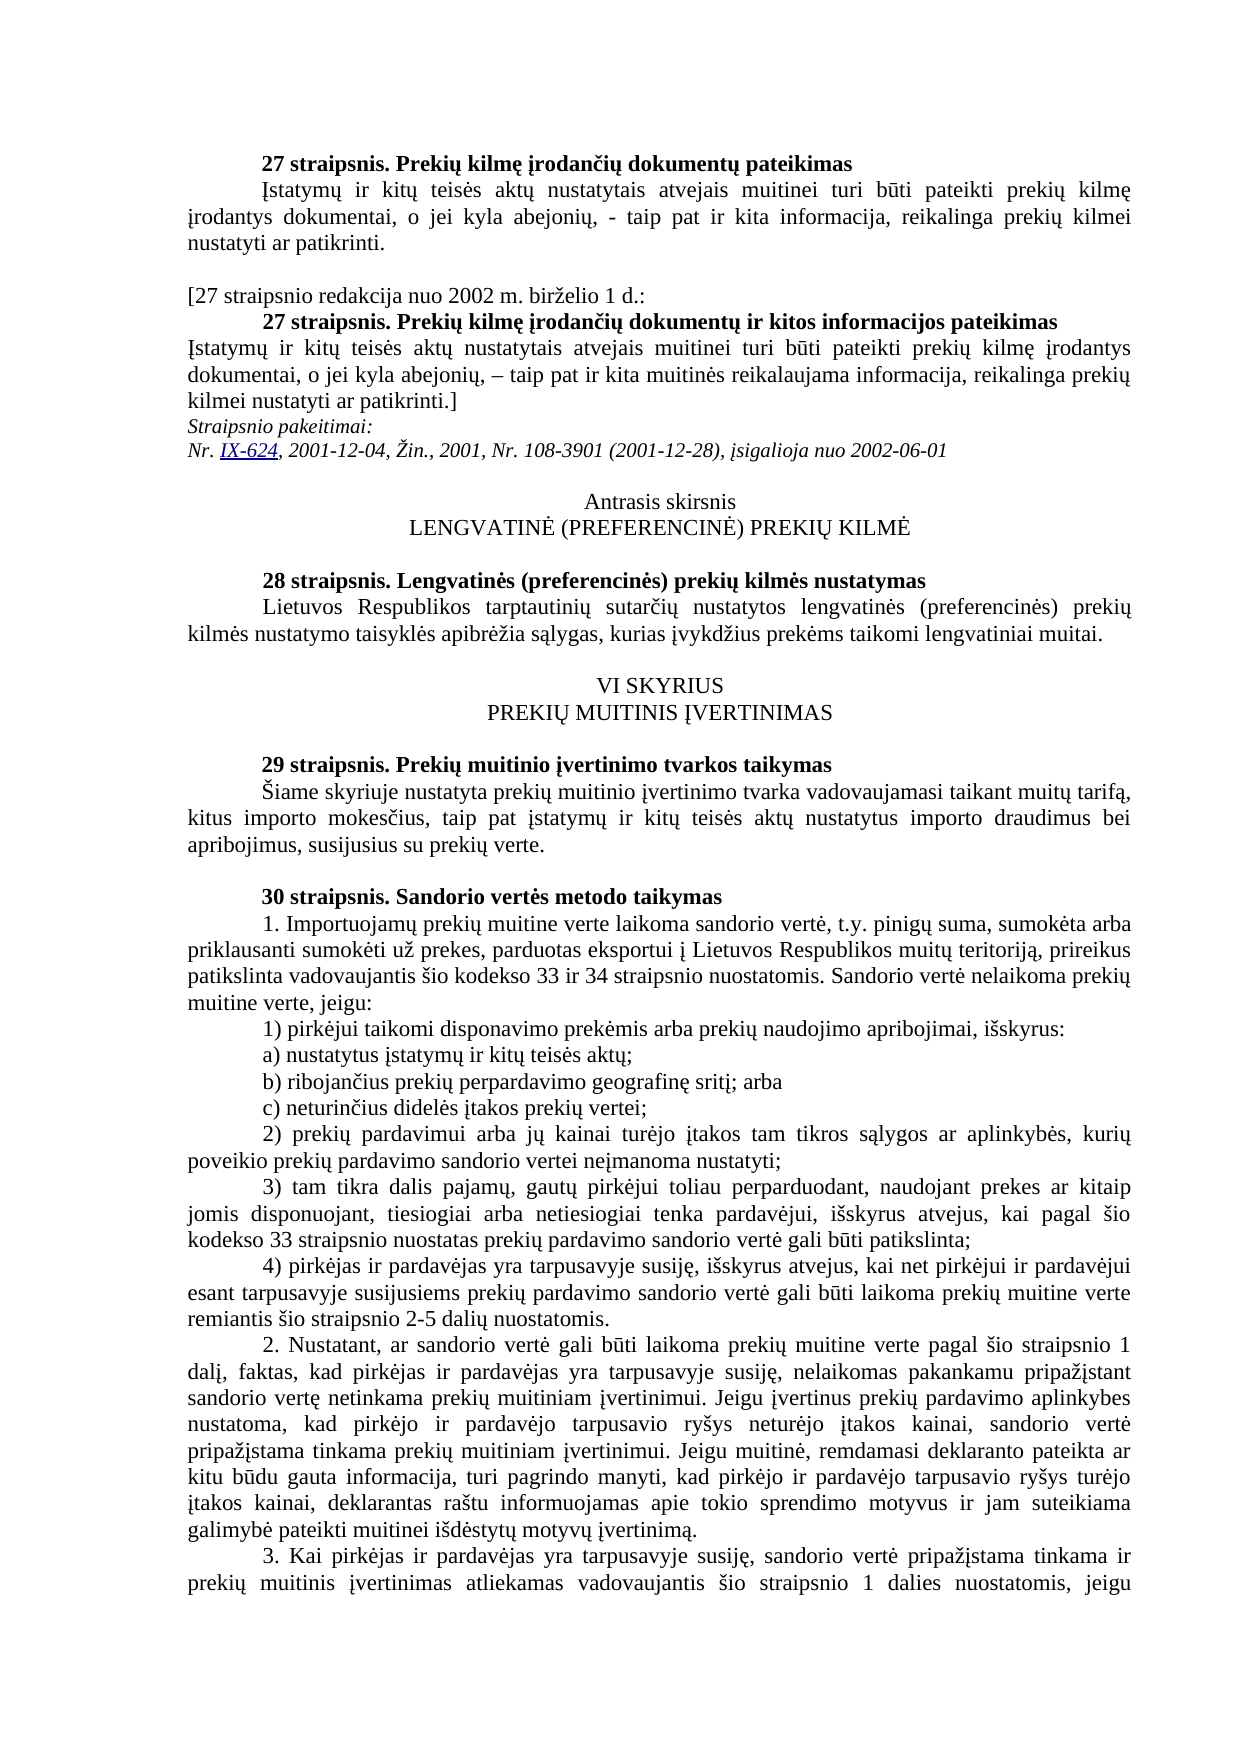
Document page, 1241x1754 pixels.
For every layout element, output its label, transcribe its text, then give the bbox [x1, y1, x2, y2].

text [27 straipsnio redakcija nuo 2002 m. birželio 1 d.: [187, 282, 1132, 308]
text LENGVATINĖ (PREFERENCINĖ) PREKIŲ KILMĖ [187, 514, 1132, 541]
text Nr. IX-624, 2001-12-04, Žin., 2001, Nr. 108-3901 (2001-12-28), įsigalioja nuo 2002-06-01 [187, 438, 1132, 462]
text Įstatymų ir kitų teisės aktų nustatytais atvejais muitinei turi būti pateikti prekių kilmę įrodantys dokumentai, o jei kyla abejonių, – taip pat ir kita muitinės reikalaujama informacija, reikalinga prekių kilmei nustatyti ar patikrinti.] [187, 334, 1132, 413]
text 28 straipsnis. Lengvatinės (preferencinės) prekių kilmės nustatymas [187, 567, 1132, 593]
text 2) prekių pardavimui arba jų kainai turėjo įtakos tam tikros sąlygos ar aplinkybės, kurių poveikio prekių pardavimo sandorio vertei neįmanoma nustatyti; [187, 1121, 1132, 1173]
text 29 straipsnis. Prekių muitinio įvertinimo tvarkos taikymas [187, 752, 1132, 778]
text 3. Kai pirkėjas ir pardavėjas yra tarpusavyje susiję, sandorio vertė pripažįstama tinkama ir prekių muitinis įvertinimas atliekamas vadovaujantis šio straipsnio 1 dalies nuostatomis, jeigu [187, 1542, 1132, 1595]
text PREKIŲ MUITINIS ĮVERTINIMAS [187, 699, 1132, 725]
text 27 straipsnis. Prekių kilmę įrodančių dokumentų pateikimas [187, 150, 1132, 176]
text c) neturinčius didelės įtakos prekių vertei; [187, 1094, 1132, 1121]
text 1) pirkėjui taikomi disponavimo prekėmis arba prekių naudojimo apribojimai, išskyrus: [187, 1015, 1132, 1041]
text b) ribojančius prekių perpardavimo geografinę sritį; arba [187, 1068, 1132, 1094]
text 4) pirkėjas ir pardavėjas yra tarpusavyje susiję, išskyrus atvejus, kai net pirkėjui ir pardavėjui esant tarpusavyje susijusiems prekių pardavimo sandorio vertė gali būti laikoma prekių muitine verte remiantis šio straipsnio 2-5 dalių nuostatomis. [187, 1252, 1132, 1331]
text Straipsnio pakeitimai: [187, 413, 1132, 438]
text Antrasis skirsnis [187, 488, 1132, 514]
text VI SKYRIUS [187, 672, 1132, 699]
text 3) tam tikra dalis pajamų, gautų pirkėjui toliau perparduodant, naudojant prekes ar kitaip jomis disponuojant, tiesiogiai arba netiesiogiai tenka pardavėjui, išskyrus atvejus, kai pagal šio kodekso 33 straipsnio nuostatas prekių pardavimo sandorio vertė gali būti patikslinta; [187, 1173, 1132, 1252]
text 2. Nustatant, ar sandorio vertė gali būti laikoma prekių muitine verte pagal šio straipsnio 1 dalį, faktas, kad pirkėjas ir pardavėjas yra tarpusavyje susiję, nelaikomas pakankamu pripažįstant sandorio vertę netinkama prekių muitiniam įvertinimui. Jeigu įvertinus prekių pardavimo aplinkybes nustatoma, kad pirkėjo ir pardavėjo tarpusavio ryšys neturėjo įtakos kainai, sandorio vertė pripažįstama tinkama prekių muitiniam įvertinimui. Jeigu muitinė, remdamasi deklaranto pateikta ar kitu būdu gauta informacija, turi pagrindo manyti, kad pirkėjo ir pardavėjo tarpusavio ryšys turėjo įtakos kainai, deklarantas raštu informuojamas apie tokio sprendimo motyvus ir jam suteikiama galimybė pateikti muitinei išdėstytų motyvų įvertinimą. [187, 1331, 1132, 1542]
text Šiame skyriuje nustatyta prekių muitinio įvertinimo tvarka vadovaujamasi taikant muitų tarifą, kitus importo mokesčius, taip pat įstatymų ir kitų teisės aktų nustatytus importo draudimus bei apribojimus, susijusius su prekių verte. [187, 778, 1132, 857]
text a) nustatytus įstatymų ir kitų teisės aktų; [187, 1041, 1132, 1068]
text Lietuvos Respublikos tarptautinių sutarčių nustatytos lengvatinės (preferencinės) prekių kilmės nustatymo taisyklės apibrėžia sąlygas, kurias įvykdžius prekėms taikomi lengvatiniai muitai. [187, 593, 1132, 646]
text 1. Importuojamų prekių muitine verte laikoma sandorio vertė, t.y. pinigų suma, sumokėta arba priklausanti sumokėti už prekes, parduotas eksportui į Lietuvos Respublikos muitų teritoriją, prireikus patikslinta vadovaujantis šio kodekso 33 ir 34 straipsnio nuostatomis. Sandorio vertė nelaikoma prekių muitine verte, jeigu: [187, 910, 1132, 1015]
text 30 straipsnis. Sandorio vertės metodo taikymas [187, 883, 1132, 910]
text 27 straipsnis. Prekių kilmę įrodančių dokumentų ir kitos informacijos pateikimas [262, 308, 1132, 334]
text Įstatymų ir kitų teisės aktų nustatytais atvejais muitinei turi būti pateikti prekių kilmę įrodantys dokumentai, o jei kyla abejonių, - taip pat ir kita informacija, reikalinga prekių kilmei nustatyti ar patikrinti. [187, 176, 1132, 255]
